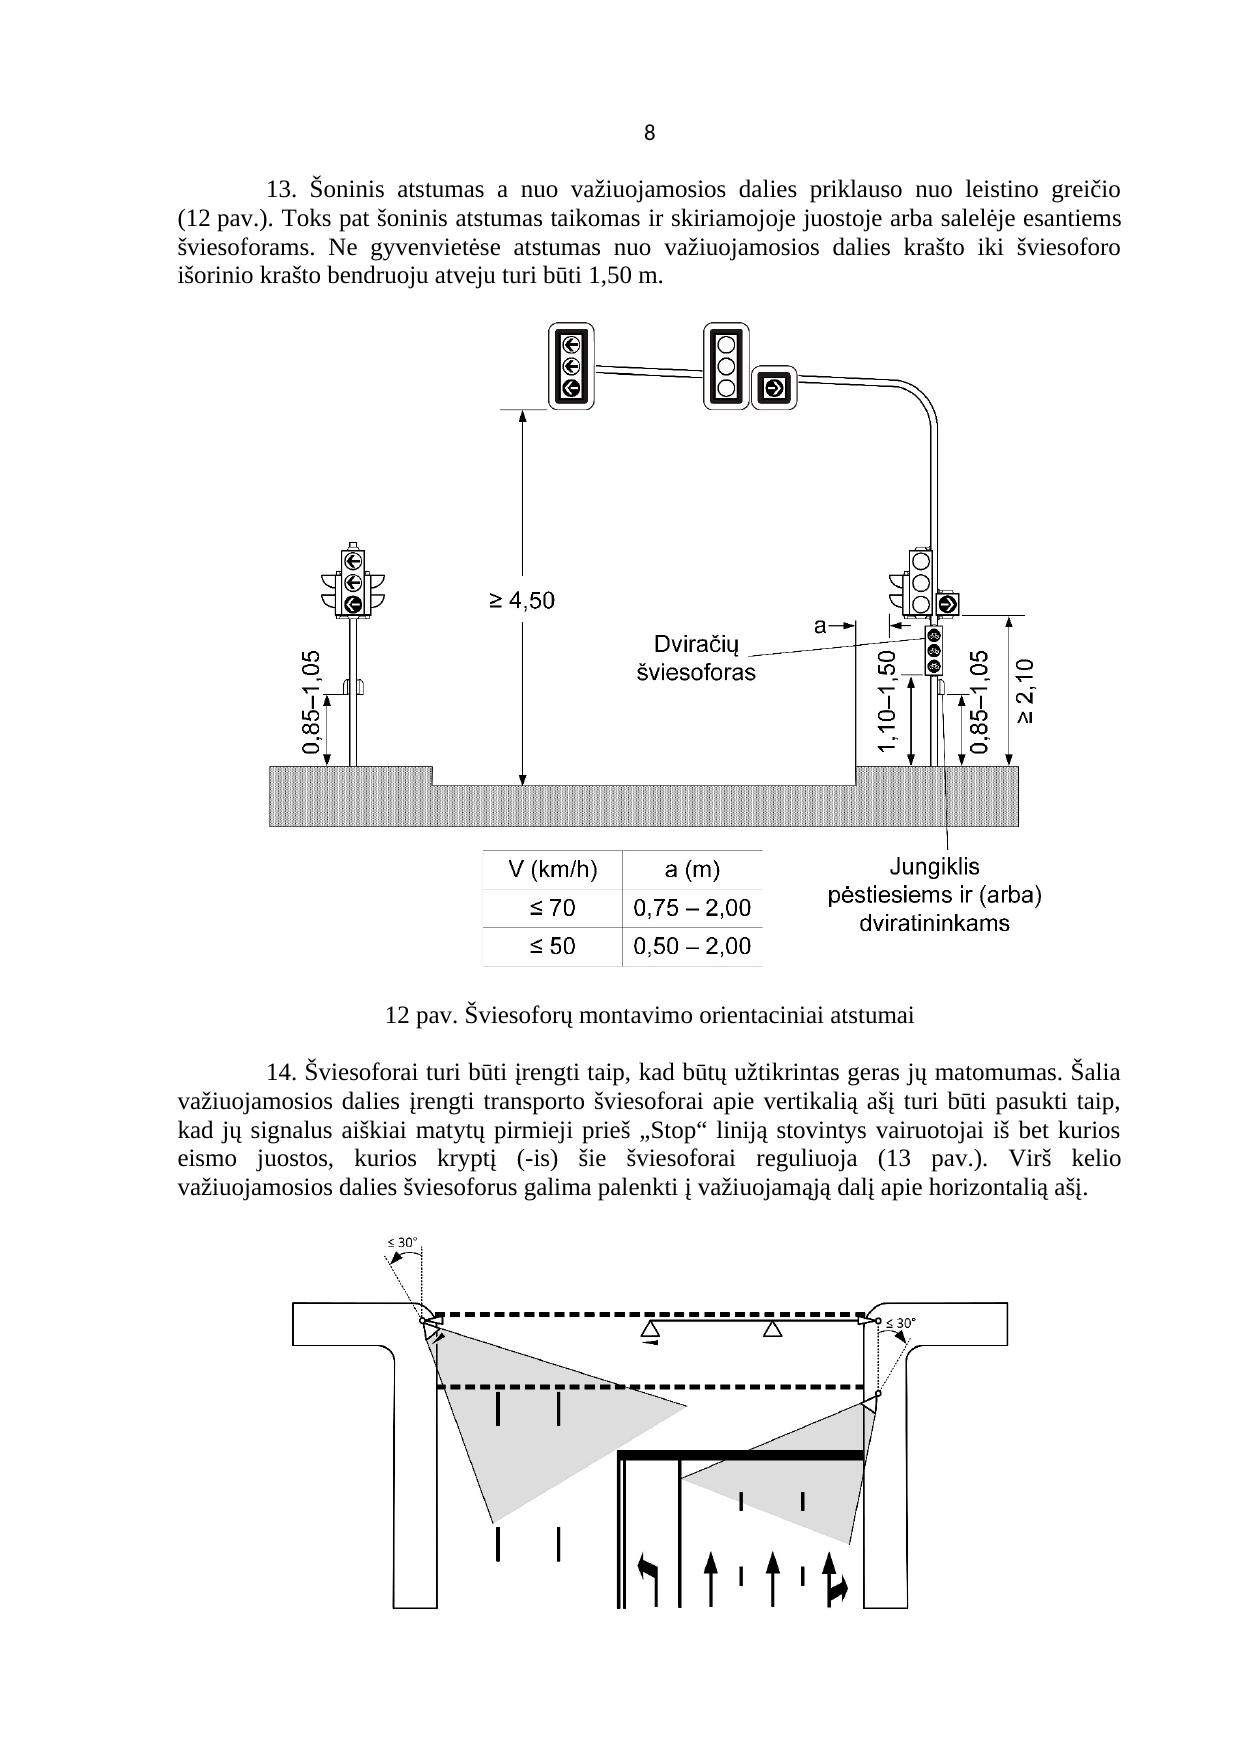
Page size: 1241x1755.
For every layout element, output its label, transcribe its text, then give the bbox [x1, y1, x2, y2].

text 14. Šviesoforai turi būti įrengti taip, kad būtų užtikrintas geras jų matomumas. Šalia važiuojamosios dalies įrengti transporto šviesoforai apie vertikalią ašį turi būti pasukti taip, kad jų signalus aiškiai matytų pirmieji prieš „Stop“ liniją stovintys vairuotojai iš bet kurios eismo juostos, kurios kryptį (-is) šie šviesoforai reguliuoja (13 pav.). Virš kelio važiuojamosios dalies šviesoforus galima palenkti į važiuojamąją dalį apie horizontalią ašį. [177, 1057, 1122, 1201]
text 13. Šoninis atstumas a nuo važiuojamosios dalies priklauso nuo leistino greičio (12 pav.). Toks pat šoninis atstumas taikomas ir skiriamojoje juostoje arba salelėje esantiems šviesoforams. Ne gyvenvietėse atstumas nuo važiuojamosios dalies krašto iki šviesoforo išorinio krašto bendruoju atveju turi būti 1,50 m. [177, 174, 1122, 289]
text 12 pav. Šviesoforų montavimo orientaciniai atstumai [177, 1000, 1122, 1028]
